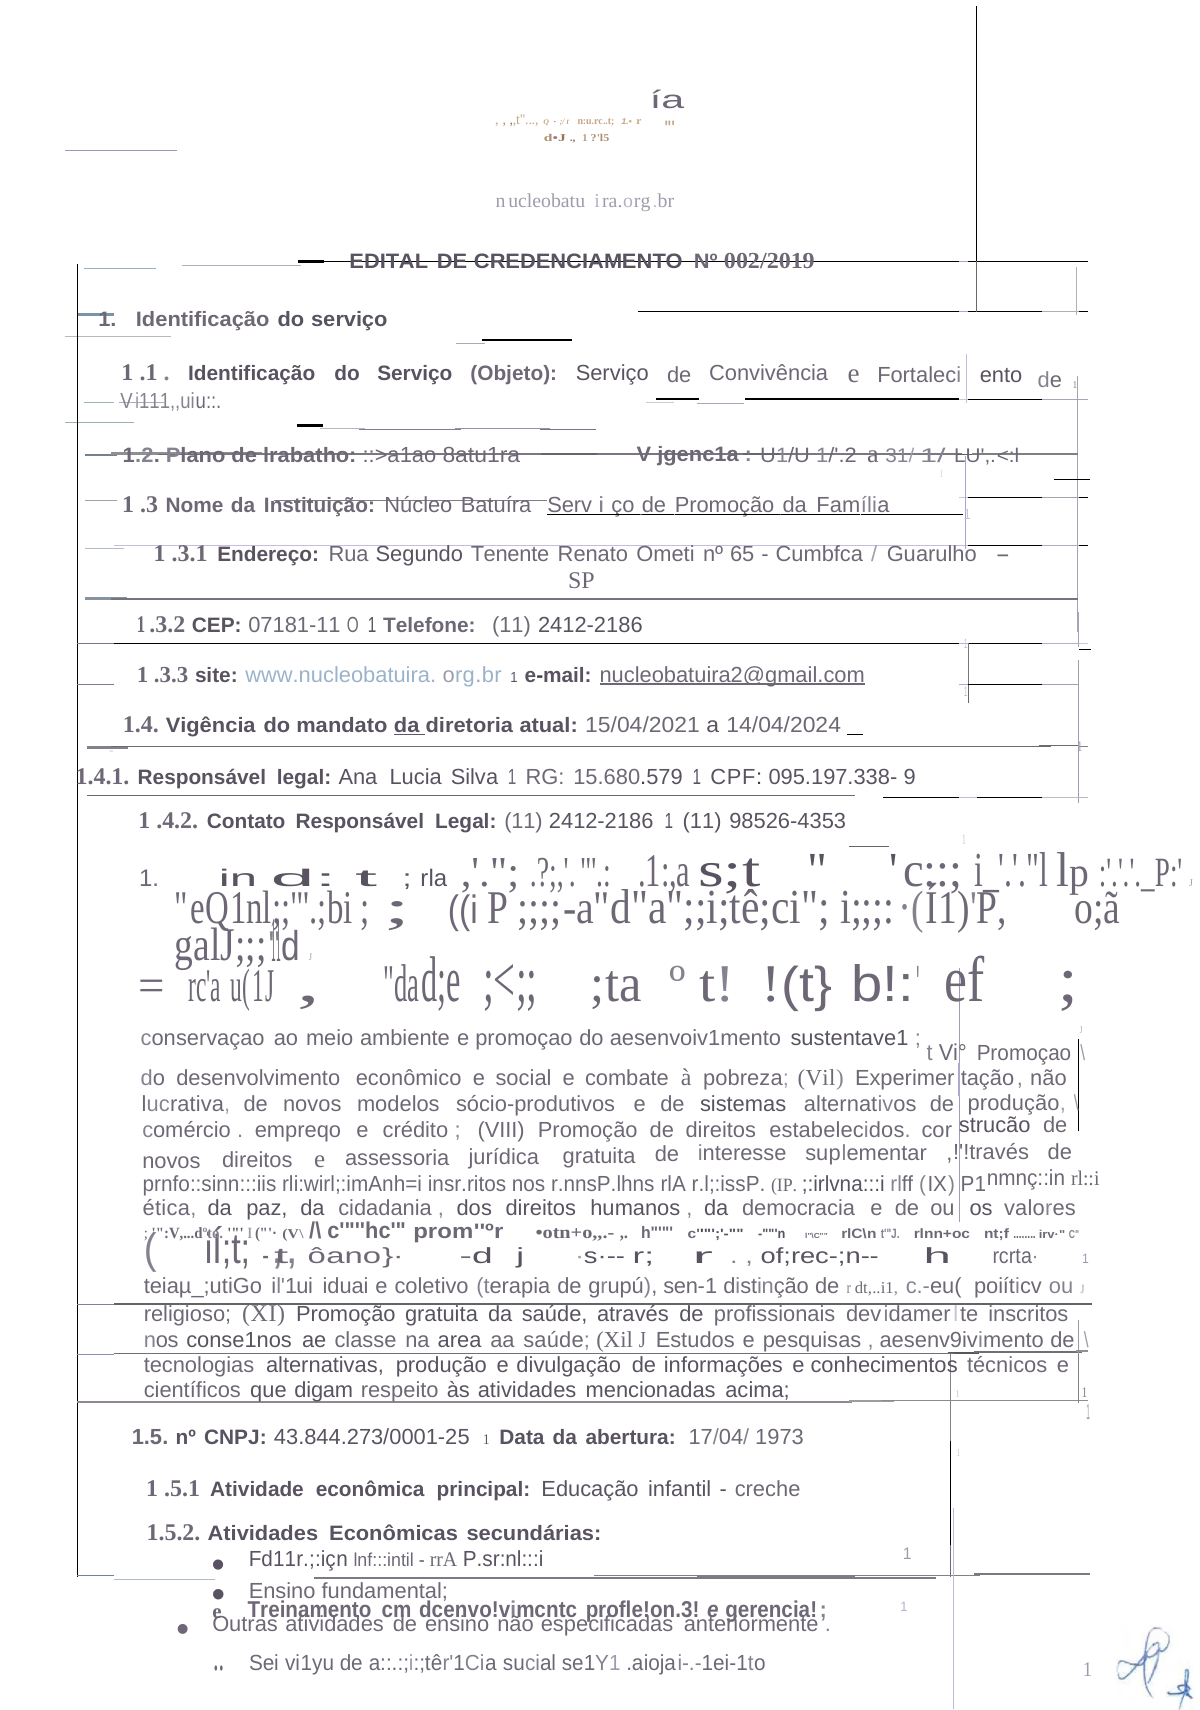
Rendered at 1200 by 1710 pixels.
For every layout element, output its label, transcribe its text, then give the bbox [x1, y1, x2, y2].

list Atividades Econômicas secundárias: [146, 1521, 950, 1545]
text [951, 1474, 1200, 1501]
text e Treinamento cm dcenvo!vimcntc profle!on.3! e gerencia!; [607, 1605, 711, 1622]
text [977, 132, 1025, 144]
text [137, 539, 965, 545]
text 1 .3.1 Endereço: Rua Segundo Tenente Renato Ometi nº 65 - Cumbfca / Guarulho - SP [137, 546, 1025, 594]
text 1. in d: t ; rla ,'."; .?;,'."'.: .1:,a s;t " 'c::; i_'.'."l lp :'.'.'._P:' J [139, 850, 1200, 895]
text ( iÍ;t; ,, [143, 1229, 300, 1272]
text 1 [78, 687, 967, 698]
text 1 .3.2 CEP: 07181-11 O 1 Telefone: (11) 2412-2186 [137, 614, 1078, 637]
text [1078, 490, 1200, 522]
text 1 .3 Nome da Instituição: Núcleo Batuíra Serv i ço de Promoção da Família [122, 490, 965, 522]
text 1 [966, 498, 1077, 522]
list Ensino fundamental; 1 [954, 1572, 1200, 1605]
text conservaçao ao meio ambiente e promoçao do aesenvoiv1mento sustentave1 ; [140, 1025, 921, 1050]
list [1079, 713, 1200, 737]
text 1 .5.1 Atividade econômica principal: Educação infantil - creche [146, 1474, 950, 1501]
list [954, 1545, 1200, 1572]
text t Vi° Promoçao \ [960, 1039, 1078, 1065]
text - 1 [1079, 737, 1200, 755]
text prnfo::sinn:::iis rli:wirl;:imAnh=i insr.ritos nos r.nnsP.lhns rlA r.l;:issP. (IP. ;:irlvna:::i rlff (IX) [142, 1173, 959, 1196]
text = rc'a u(1J , "dad;e ;<;; ;ta º t! !(t} b!: ' ef ; [138, 967, 792, 1010]
text [1079, 664, 1200, 687]
text 1 [78, 637, 1078, 643]
text ética, da paz, da cidadania , dos direitos humanos , da democracia e de ou [142, 1197, 959, 1220]
text [977, 113, 1200, 127]
text [969, 664, 1078, 684]
list [954, 1521, 1200, 1545]
text 1.2. Plano de lrabatho: ::>a1ao 8atu1ra V jgenc1a : U1/U 1/'.2 a 31/ 1/ LU',.<:l [122, 440, 1077, 454]
text , , ,,t"..., Q · ;/ t n:u.rc..t; 1.• r [495, 113, 976, 127]
text 1 [954, 1633, 1116, 1680]
text nucleobatu ira.org.br [137, 189, 976, 212]
text '"" [664, 119, 681, 140]
text ·t ôano}· -d j ·s·-- r; r . , of;rec-;n-- h rcrta· 1 [300, 1243, 1088, 1268]
text lucrativa, de novos modelos sócio-produtivos e de sistemas alternativos de produção, \ comércio . empreqo e crédito ; (VIII) Promoção de direitos estabelecidos. cor strucão de novos direitos e assessoria jurídica gratuita de interesse suplementar ,!'!través de [960, 1093, 1084, 1173]
text [64, 687, 77, 698]
text do desenvolvimento econômico e social e combate à pobreza; (Vil) Experimer [140, 1065, 958, 1091]
text 1 .4.2. Contato Responsável Legal: (11) 2412-2186 1 (11) 98526-4353 [138, 809, 1200, 833]
text e Treinamento cm dcenvo!vimcntc profle!on.3! e gerencia!; [403, 1605, 586, 1622]
text "eQ1nl;;"'.;bi ; ; ((i P ;;;;-a"d"a";;i;tê;ci"; i;;;:·(Í1)'P, o;ã galJ;;;"d J [174, 895, 1200, 967]
text 1.2. Plano de lrabatho: ::>a1ao 8atu1ra V jgenc1a : U1/U 1/'.2 a 31/ 1/ LU',.<:l [122, 455, 965, 468]
text t Vi° Promoçao \ [1079, 1039, 1200, 1065]
text P1nmnç::in rl::i [960, 1173, 1200, 1196]
list Outras atividades de ensino não especificadas anteriormente . [954, 1622, 1200, 1633]
text os valores [960, 1197, 1200, 1220]
text 1 [64, 637, 77, 651]
text teiaµ_;utiGo il'1ui iduai e coletivo (terapia de grupú), sen-1 distinção de r dt,..i1, c.-eu( poiíticv ou J [143, 1274, 1089, 1303]
text [1079, 1065, 1200, 1091]
text = rc'a u(1J , "dad;e ;<;; ;ta º t! !(t} b!: ' ef ; [823, 967, 1200, 1010]
text [109, 737, 1078, 746]
list Outras atividades de ensino não especificadas anteriormente . [566, 1622, 953, 1633]
subtitle ía [134, 88, 976, 113]
text [78, 1449, 950, 1458]
text e Treinamento cm dcenvo!vimcntc profle!on.3! e gerencia!; [954, 1605, 1200, 1622]
text [64, 1402, 77, 1424]
text e Treinamento cm dcenvo!vimcntc profle!on.3! e gerencia!; [212, 1605, 305, 1622]
text 11 [271, 909, 283, 974]
text ento de 1 [967, 354, 1200, 389]
text e Treinamento cm dcenvo!vimcntc profle!on.3! e gerencia!; [736, 1605, 805, 1622]
text [1078, 468, 1089, 479]
text 1 .3.3 site: www.nucleobatuira. org.br 1 e-mail: nucleobatuira2@gmail.com [137, 664, 968, 687]
text [64, 468, 77, 480]
text 1 [78, 644, 968, 651]
text J [961, 1025, 1200, 1036]
text e Treinamento cm dcenvo!vimcntc profle!on.3! e gerencia!; [804, 1605, 953, 1622]
text .. Sei vi1yu de a::.:;i:;têr'1Cia sucial se1Y1 .aiojai-.-1ei-1to [213, 1633, 953, 1680]
text ; '":V,...dºto. '"' I ("'· (V\ /\ c'"''hc'" prom''ºr •otn+o,,.- ,. h"'"' c''"';'-"" -""'n l"\C"" rlC\n t'"J. rlnn+oc nt;f ........ irv·" C" [143, 1220, 1200, 1243]
text EDITAL DE CREDENCIAMENTO Nº 002/2019 [137, 248, 976, 274]
text 1.2. Plano de lrabatho: ::>a1ao 8atu1ra V jgenc1a : U1/U 1/'.2 a 31/ 1/ LU',.<:l [1078, 440, 1200, 468]
text 1 [951, 1402, 1090, 1424]
text [966, 468, 1077, 480]
text [1079, 614, 1200, 637]
list Fd11r.;:içn lnf:::intil - rrA P.sr:nl:::i 1 [211, 1545, 950, 1572]
text 1 [969, 637, 1091, 651]
text [78, 1402, 950, 1424]
subtitle [977, 88, 1200, 113]
list Responsável legal: Ana Lucia Silva 1 RG: 15.680.579 1 CPF: 095.197.338- 9 [78, 762, 1078, 789]
list Vigência do mandato da diretoria atual: 15/04/2021 a 14/04/2024 [123, 713, 1078, 737]
text [1078, 389, 1200, 413]
text Vi111,,uiu::. [120, 389, 1077, 413]
list [1079, 762, 1200, 789]
text 1 [951, 1449, 960, 1458]
list Ensino fundamental; 1 [211, 1572, 953, 1605]
text 1 [78, 468, 965, 480]
text [64, 833, 77, 848]
text 1.5. nº CNPJ: 43.844.273/0001-25 1 Data da abertura: 17/04/ 1973 [132, 1427, 950, 1449]
text t Vi° Promoçao \ [926, 1039, 959, 1065]
list Outras atividades de ensino não especificadas anteriormente . [176, 1622, 564, 1633]
text [977, 189, 1032, 212]
text tação, não [960, 1065, 1078, 1091]
text lucrativa, de novos modelos sócio-produtivos e de sistemas alternativos de produção, \ comércio . empreqo e crédito ; (VIII) Promoção de direitos estabelecidos. cor strucão de novos direitos e assessoria jurídica gratuita de interesse suplementar ,!'!través de [141, 1093, 959, 1173]
text [64, 1449, 77, 1458]
text d•J ., 1 ?'l5 [127, 132, 976, 144]
text 1. Identificação do serviço [98, 307, 1200, 331]
text ·t ôano}· -d j ·s·-- r; r . , of;rec-;n-- h rcrta· 1 [78, 1243, 143, 1268]
text 1 [78, 833, 965, 848]
text [109, 746, 1078, 755]
text religioso; (XI) Promoção gratuita da saúde, através de profissionais devidamerlte inscritos nos conse1nos ae classe na area aa saúde; (Xil J Estudos e pesquisas , aesenv9ivimento de \ tecnologias alternativas, produção e divulgação de informações e conhecimentos técnicos e científicos que digam respeito às atividades mencionadas acima; 1 1 [143, 1305, 1089, 1402]
text 1 .1 . Identificação do Serviço (Objeto): Serviço de Convivência e Fortaleci [121, 354, 966, 389]
text = rc'a u(1J , "dad;e ;<;; ;ta º t! !(t} b!: ' ef ; [789, 967, 825, 1010]
text [951, 1427, 1200, 1449]
